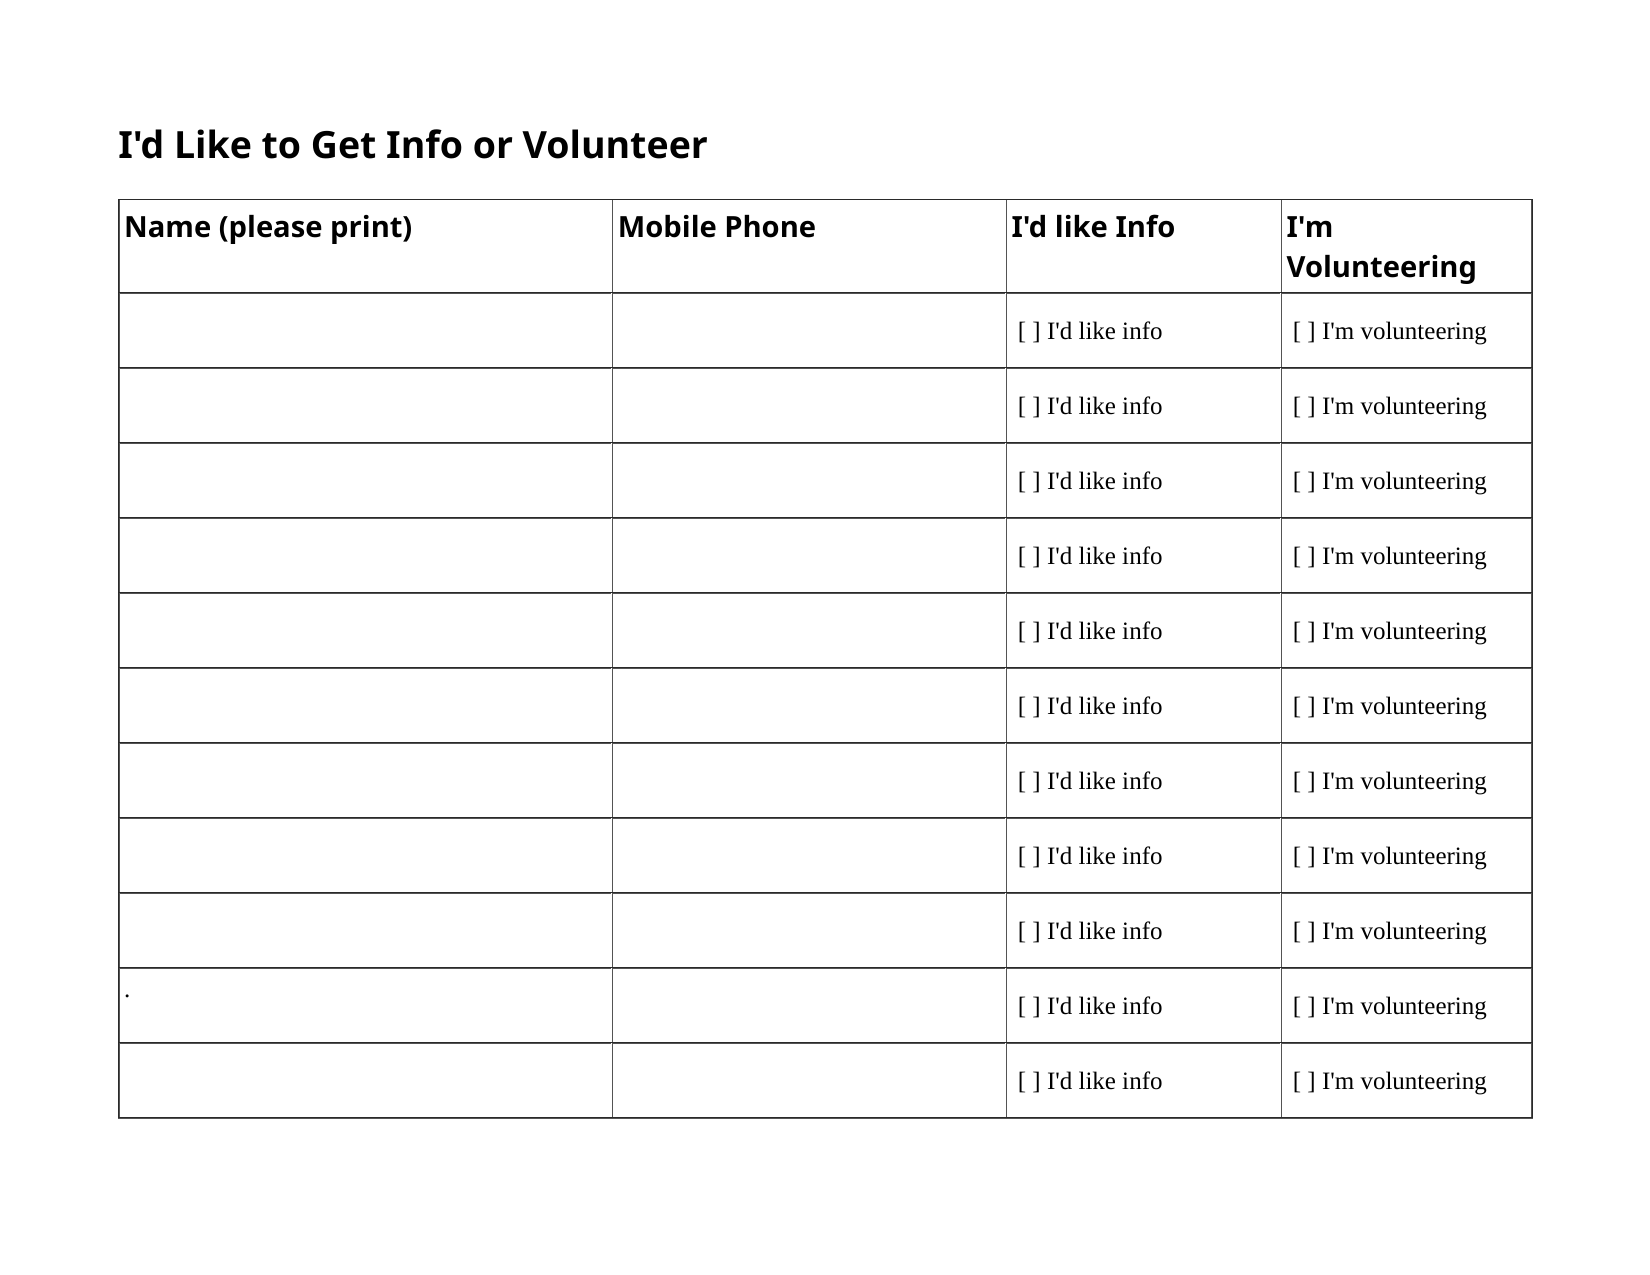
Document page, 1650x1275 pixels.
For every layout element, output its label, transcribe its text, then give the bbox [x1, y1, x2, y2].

table_cell [120, 594, 611, 667]
table_cell [120, 519, 611, 592]
table_cell [ ] I'm volunteering [1282, 519, 1531, 592]
table_cell [613, 894, 1005, 967]
table_cell [120, 744, 611, 817]
table_cell [ ] I'd like info [1007, 294, 1280, 367]
table_cell [ ] I'm volunteering [1282, 369, 1531, 442]
table_cell [ ] I'm volunteering [1282, 744, 1531, 817]
table_cell [ ] I'd like info [1007, 1044, 1280, 1117]
table_header Mobile Phone [613, 201, 1005, 292]
table_cell [120, 819, 611, 892]
table_cell [120, 894, 611, 967]
table_cell [ ] I'd like info [1007, 594, 1280, 667]
table_cell [120, 444, 611, 517]
table_cell [ ] I'm volunteering [1282, 594, 1531, 667]
table_cell [ ] I'm volunteering [1282, 444, 1531, 517]
table_cell [613, 819, 1005, 892]
table_cell [ ] I'm volunteering [1282, 969, 1531, 1042]
table_cell [613, 969, 1005, 1042]
table_cell [ ] I'd like info [1007, 819, 1280, 892]
table_cell [ ] I'd like info [1007, 969, 1280, 1042]
table_cell [120, 1044, 611, 1117]
table_cell [ ] I'm volunteering [1282, 669, 1531, 742]
table_header Name (please print) [120, 201, 611, 292]
table_cell [613, 294, 1005, 367]
table_cell [ ] I'm volunteering [1282, 819, 1531, 892]
table_cell [ ] I'd like info [1007, 669, 1280, 742]
table_cell [120, 294, 611, 367]
table_cell [613, 669, 1005, 742]
table_header I'm Volunteering [1282, 201, 1531, 292]
table_cell [613, 594, 1005, 667]
table_cell [ ] I'm volunteering [1282, 294, 1531, 367]
table_cell . [120, 969, 611, 1042]
table_cell [613, 369, 1005, 442]
table_cell [120, 669, 611, 742]
table_cell [ ] I'm volunteering [1282, 894, 1531, 967]
table_cell [ ] I'd like info [1007, 519, 1280, 592]
table_cell [ ] I'm volunteering [1282, 1044, 1531, 1117]
table_cell [ ] I'd like info [1007, 369, 1280, 442]
table_header I'd like Info [1007, 201, 1280, 292]
table_cell [613, 744, 1005, 817]
table_cell [ ] I'd like info [1007, 444, 1280, 517]
table_cell [613, 519, 1005, 592]
table_cell [ ] I'd like info [1007, 894, 1280, 967]
table_cell [613, 1044, 1005, 1117]
table_cell [120, 369, 611, 442]
table_cell [613, 444, 1005, 517]
table_cell [ ] I'd like info [1007, 744, 1280, 817]
